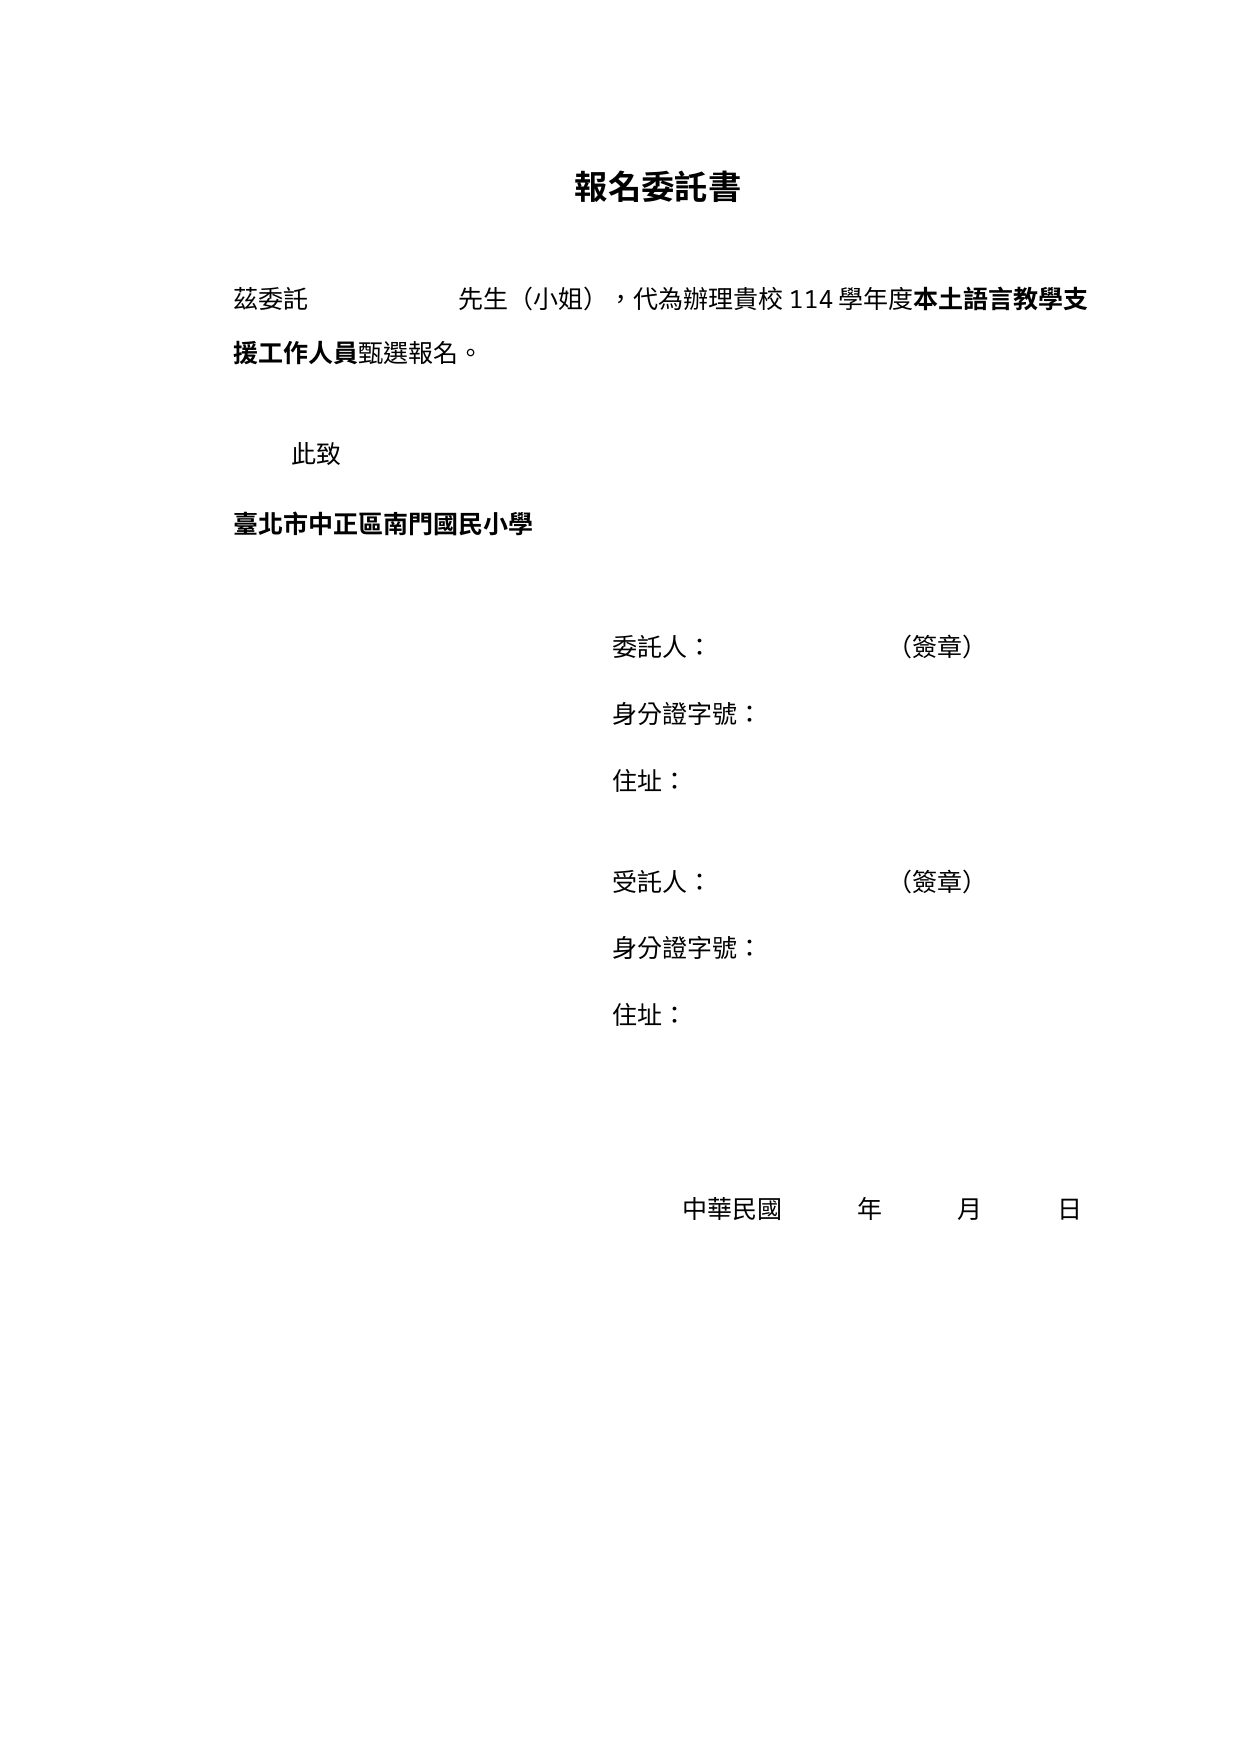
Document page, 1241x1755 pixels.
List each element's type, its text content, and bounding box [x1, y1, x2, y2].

text 住址： [612, 761, 1141, 797]
text 身分證字號： [612, 929, 1141, 965]
text 中華民國 年 月 日 [175, 1190, 1082, 1226]
text 委託人： （簽章） [612, 627, 1141, 664]
text 此致 [292, 434, 1141, 471]
text 臺北市中正區南門國民小學 [233, 505, 1082, 541]
text 受託人： （簽章） [612, 862, 1141, 898]
text 報名委託書 [175, 160, 1141, 209]
text 茲委託 先生（小姐），代為辦理貴校114學年度本土語言教學支援工作人員甄選報名。 [233, 279, 1103, 370]
text 住址： [612, 996, 1141, 1032]
text 身分證字號： [612, 694, 1141, 731]
